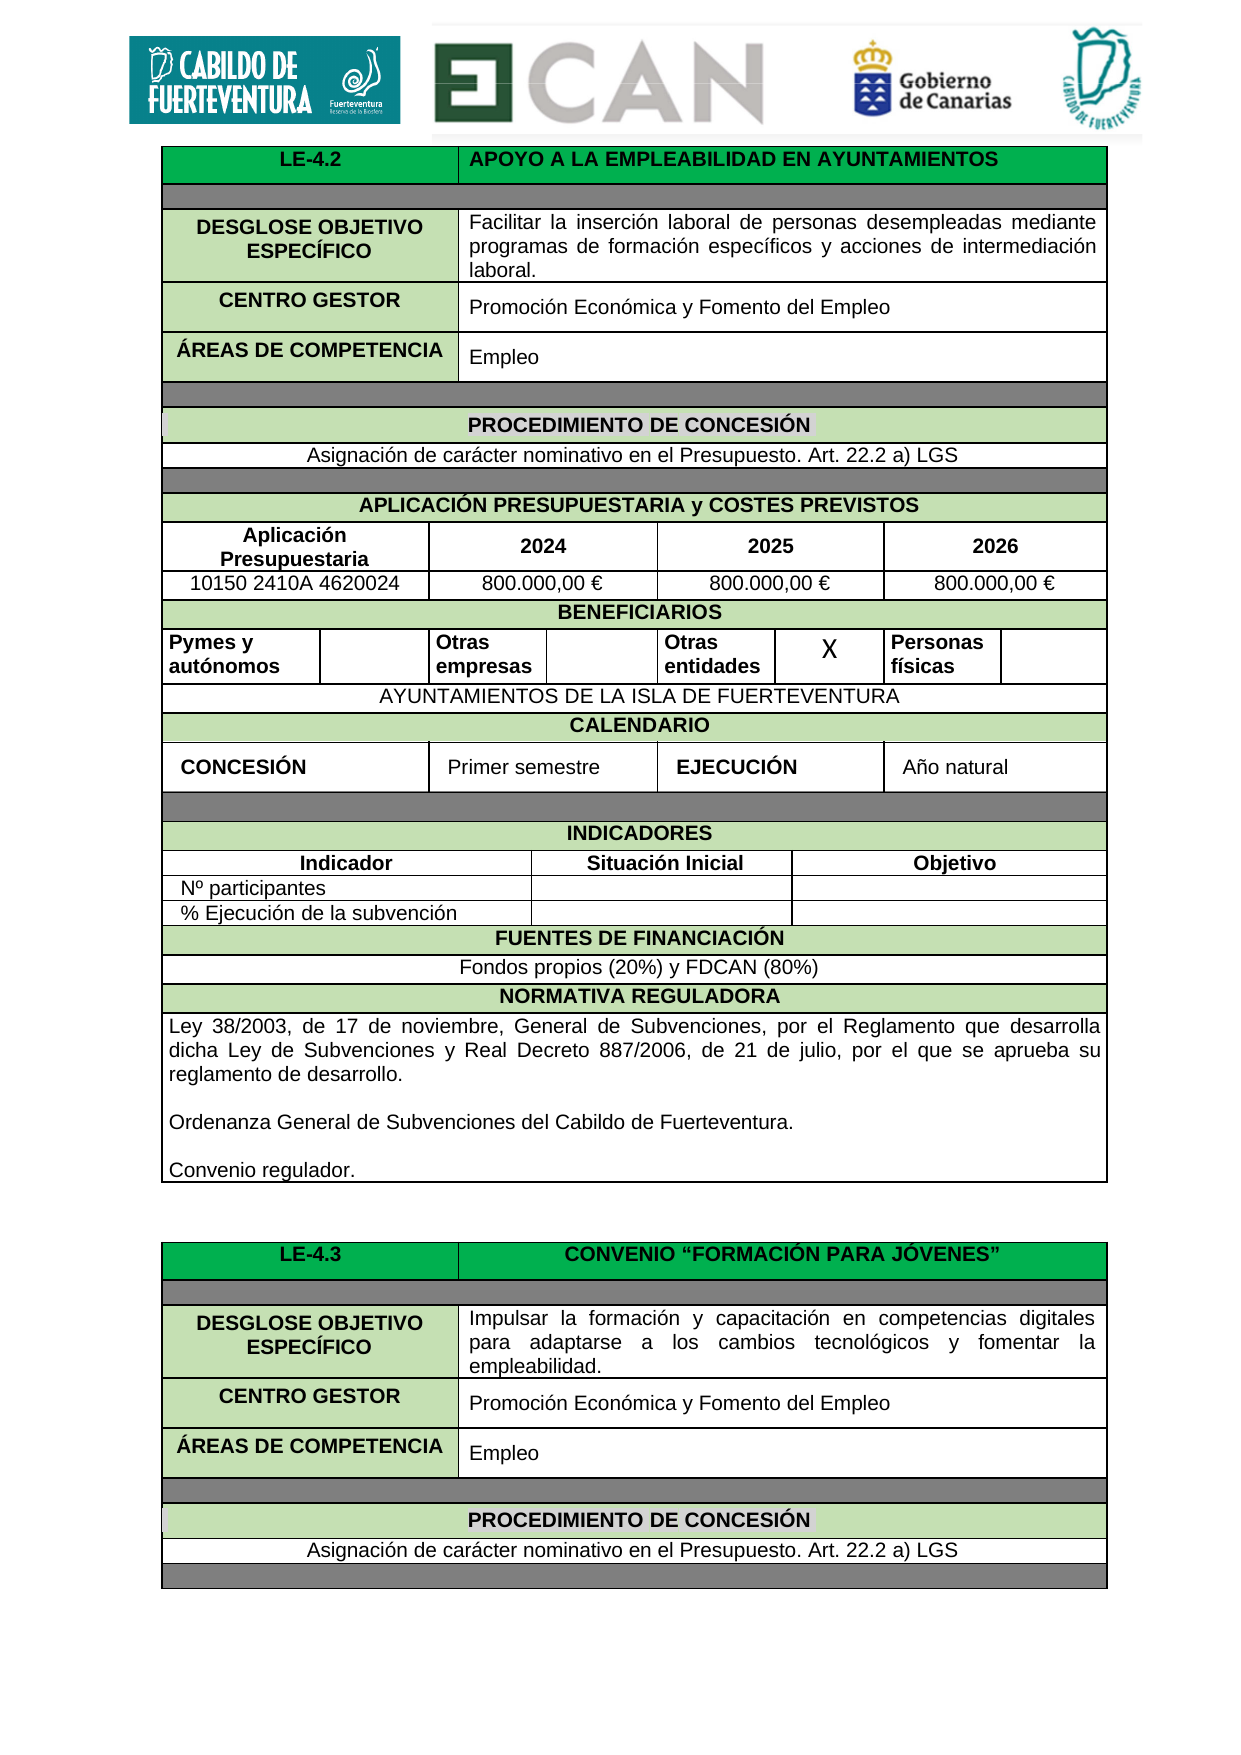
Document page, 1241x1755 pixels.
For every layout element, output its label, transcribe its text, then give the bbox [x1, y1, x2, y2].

table_cell 800.000,00 € [885, 572, 1106, 599]
table_header LE-4.2 [163, 147, 458, 183]
table_cell Objetivo [793, 851, 1106, 875]
table_cell CONCESIÓN [163, 743, 428, 791]
table_cell [163, 1281, 1106, 1304]
table_cell 2026 [885, 523, 1106, 570]
table_cell [1002, 630, 1106, 683]
table_cell DESGLOSE OBJETIVO ESPECÍFICO [163, 210, 458, 281]
table_cell CALENDARIO [163, 714, 1106, 741]
table_cell Aplicación Presupuestaria [163, 523, 428, 570]
table_cell [532, 901, 791, 925]
table_cell 2024 [430, 523, 657, 570]
table_cell Pymes y autónomos [163, 630, 319, 683]
table_cell Empleo [459, 333, 1106, 381]
table_cell Primer semestre [430, 743, 657, 791]
table_cell Asignación de carácter nominativo en el Presupuesto. Art. 22.2 a) LGS [163, 444, 1106, 467]
table_cell [163, 469, 1106, 492]
table_cell DESGLOSE OBJETIVO ESPECÍFICO [163, 1306, 458, 1377]
table_cell [163, 185, 1106, 208]
table_cell [532, 876, 791, 900]
table_cell 2025 [658, 523, 883, 570]
table_cell [163, 383, 1106, 406]
table_cell Otras entidades [658, 630, 774, 683]
table_cell ÁREAS DE COMPETENCIA [163, 1429, 458, 1477]
table_cell % Ejecución de la subvención [163, 901, 531, 925]
table_cell Fondos propios (20%) y FDCAN (80%) [163, 956, 1106, 983]
table_cell [793, 901, 1106, 925]
table_cell [163, 793, 1106, 821]
table_cell 800.000,00 € [430, 572, 657, 599]
table_cell Nº participantes [163, 876, 531, 900]
table_cell [793, 876, 1106, 900]
table_cell X [776, 630, 883, 683]
table_cell Ley 38/2003, de 17 de noviembre, General de Subvenciones, por el Reglamento que desarrolla dicha Ley de Subvenciones y Real Decreto 887/2006, de 21 de julio, por el que se aprueba su reglamento de desarrollo. Ordenanza General de Subvenciones del Cabildo de Fuerteventura. Convenio regulador. [163, 1014, 1106, 1181]
table_cell Promoción Económica y Fomento del Empleo [459, 283, 1106, 331]
table_cell NORMATIVA REGULADORA [163, 985, 1106, 1012]
table_cell [163, 1564, 1106, 1588]
table_cell INDICADORES [163, 822, 1106, 850]
table_cell BENEFICIARIOS [163, 601, 1106, 628]
table_header APOYO A LA EMPLEABILIDAD EN AYUNTAMIENTOS [459, 147, 1106, 183]
table_cell Situación Inicial [532, 851, 791, 875]
table_cell Promoción Económica y Fomento del Empleo [459, 1379, 1106, 1427]
table_cell [547, 630, 657, 683]
table_cell Impulsar la formación y capacitación en competencias digitales para adaptarse a los cambios tecnológicos y fomentar la empleabilidad. [459, 1306, 1106, 1377]
table_cell ÁREAS DE COMPETENCIA [163, 333, 458, 381]
table_header CONVENIO “FORMACIÓN PARA JÓVENES” [459, 1243, 1106, 1279]
table_cell PROCEDIMIENTO DE CONCESIÓN [163, 408, 1106, 442]
table_cell CENTRO GESTOR [163, 1379, 458, 1427]
table_cell Facilitar la inserción laboral de personas desempleadas mediante programas de formación específicos y acciones de intermediación laboral. [459, 210, 1106, 281]
table_cell Empleo [459, 1429, 1106, 1477]
table_cell AYUNTAMIENTOS DE LA ISLA DE FUERTEVENTURA [163, 685, 1106, 712]
table_cell 10150 2410A 4620024 [163, 572, 428, 599]
table_header LE-4.3 [163, 1243, 458, 1279]
table_cell Asignación de carácter nominativo en el Presupuesto. Art. 22.2 a) LGS [163, 1539, 1106, 1563]
table_cell EJECUCIÓN [658, 743, 883, 791]
table_cell FUENTES DE FINANCIACIÓN [163, 926, 1106, 954]
table_cell Otras empresas [430, 630, 546, 683]
table_cell Personas físicas [885, 630, 1000, 683]
table_cell PROCEDIMIENTO DE CONCESIÓN [163, 1504, 1106, 1538]
table_cell Indicador [163, 851, 531, 875]
table_cell CENTRO GESTOR [163, 283, 458, 331]
table_cell [163, 1479, 1106, 1502]
table_cell [321, 630, 428, 683]
table_cell APLICACIÓN PRESUPUESTARIA y COSTES PREVISTOS [163, 494, 1106, 521]
table_cell 800.000,00 € [658, 572, 883, 599]
table_cell Año natural [885, 743, 1106, 791]
